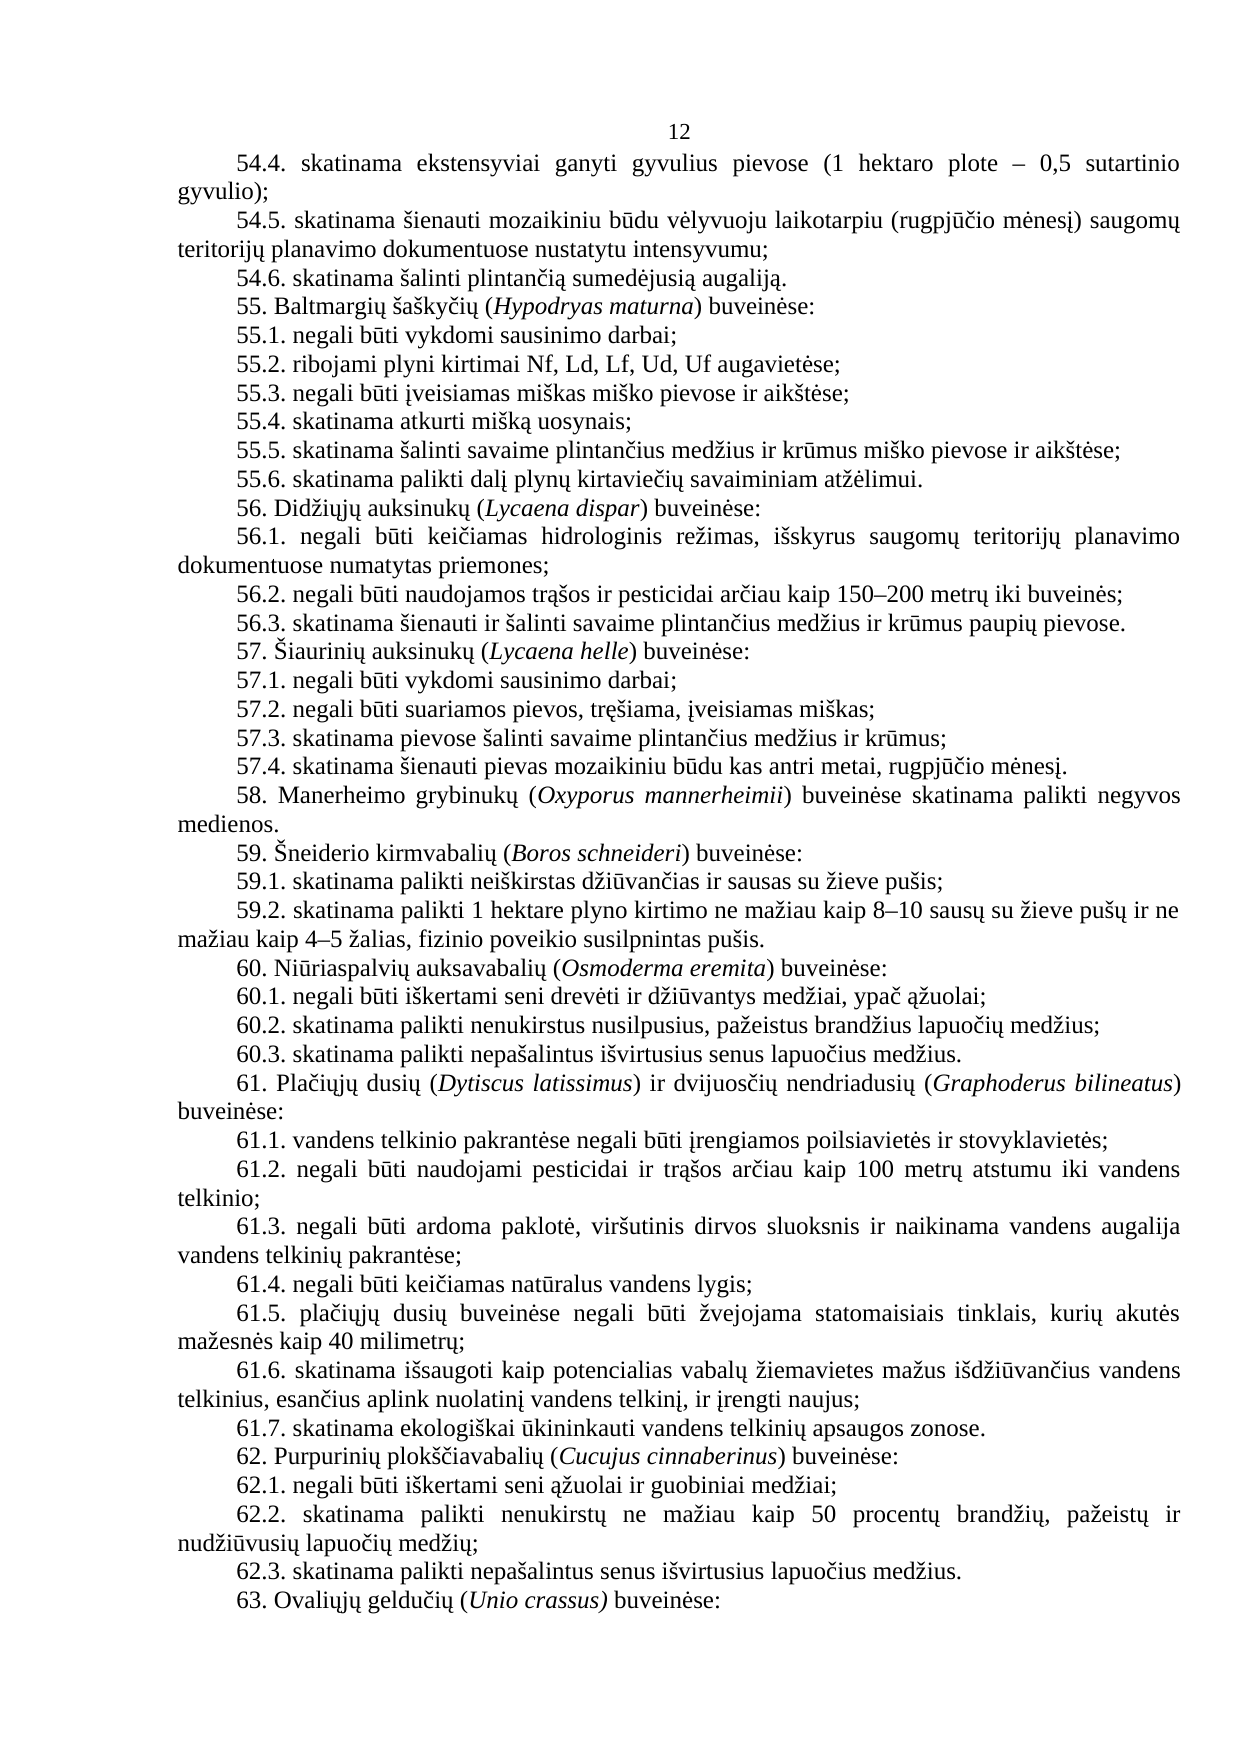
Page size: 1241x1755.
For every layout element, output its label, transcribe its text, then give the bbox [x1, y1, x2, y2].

text 59.1. skatinama palikti neiškirstas džiūvančias ir sausas su žieve pušis; [177, 866, 1181, 895]
text 55.6. skatinama palikti dalį plynų kirtaviečių savaiminiam atžėlimui. [177, 464, 1181, 493]
text 62.2. skatinama palikti nenukirstų ne mažiau kaip 50 procentų brandžių, pažeistų ir nudžiūvusių lapuočių medžių; [177, 1499, 1181, 1556]
text 55.4. skatinama atkurti mišką uosynais; [177, 406, 1181, 435]
text 55.2. ribojami plyni kirtimai Nf, Ld, Lf, Ud, Uf augavietėse; [177, 349, 1181, 378]
text 61.2. negali būti naudojami pesticidai ir trąšos arčiau kaip 100 metrų atstumu iki vandens telkinio; [177, 1154, 1181, 1211]
text 61.5. plačiųjų dusių buveinėse negali būti žvejojama statomaisiais tinklais, kurių akutės mažesnės kaip 40 milimetrų; [177, 1298, 1181, 1355]
text 54.4. skatinama ekstensyviai ganyti gyvulius pievose (1 hektaro plote – 0,5 sutartinio gyvulio); [177, 148, 1181, 205]
text 62. Purpurinių plokščiavabalių (Cucujus cinnaberinus) buveinėse: [177, 1441, 1181, 1470]
text 62.1. negali būti iškertami seni ąžuolai ir guobiniai medžiai; [177, 1470, 1181, 1499]
text 56.2. negali būti naudojamos trąšos ir pesticidai arčiau kaip 150–200 metrų iki buveinės; [177, 579, 1181, 608]
text 58. Manerheimo grybinukų (Oxyporus mannerheimii) buveinėse skatinama palikti negyvos medienos. [177, 780, 1181, 838]
text 57.3. skatinama pievose šalinti savaime plintančius medžius ir krūmus; [177, 723, 1181, 751]
text 56.3. skatinama šienauti ir šalinti savaime plintančius medžius ir krūmus paupių pievose. [177, 608, 1181, 636]
text 61.4. negali būti keičiamas natūralus vandens lygis; [177, 1269, 1181, 1298]
text 62.3. skatinama palikti nepašalintus senus išvirtusius lapuočius medžius. [177, 1556, 1181, 1585]
text 61. Plačiųjų dusių (Dytiscus latissimus) ir dvijuosčių nendriadusių (Graphoderus bilineatus) buveinėse: [177, 1068, 1181, 1125]
text 54.5. skatinama šienauti mozaikiniu būdu vėlyvuoju laikotarpiu (rugpjūčio mėnesį) saugomų teritorijų planavimo dokumentuose nustatytu intensyvumu; [177, 205, 1181, 263]
text 57.1. negali būti vykdomi sausinimo darbai; [177, 665, 1181, 694]
text 61.3. negali būti ardoma paklotė, viršutinis dirvos sluoksnis ir naikinama vandens augalija vandens telkinių pakrantėse; [177, 1211, 1181, 1269]
text 59. Šneiderio kirmvabalių (Boros schneideri) buveinėse: [177, 838, 1181, 866]
text 60. Niūriaspalvių auksavabalių (Osmoderma eremita) buveinėse: [177, 953, 1181, 981]
text 55.3. negali būti įveisiamas miškas miško pievose ir aikštėse; [177, 378, 1181, 406]
text 56.1. negali būti keičiamas hidrologinis režimas, išskyrus saugomų teritorijų planavimo dokumentuose numatytas priemones; [177, 521, 1181, 579]
text 57. Šiaurinių auksinukų (Lycaena helle) buveinėse: [177, 636, 1181, 665]
text 59.2. skatinama palikti 1 hektare plyno kirtimo ne mažiau kaip 8–10 sausų su žieve pušų ir ne mažiau kaip 4–5 žalias, fizinio poveikio susilpnintas pušis. [177, 895, 1181, 953]
text 54.6. skatinama šalinti plintančią sumedėjusią augaliją. [177, 263, 1181, 291]
text 61.1. vandens telkinio pakrantėse negali būti įrengiamos poilsiavietės ir stovyklavietės; [177, 1125, 1181, 1154]
text 61.7. skatinama ekologiškai ūkininkauti vandens telkinių apsaugos zonose. [177, 1413, 1181, 1441]
text 55. Baltmargių šaškyčių (Hypodryas maturna) buveinėse: [177, 291, 1181, 320]
text 57.2. negali būti suariamos pievos, tręšiama, įveisiamas miškas; [177, 694, 1181, 723]
text 60.2. skatinama palikti nenukirstus nusilpusius, pažeistus brandžius lapuočių medžius; [177, 1010, 1181, 1039]
text 55.1. negali būti vykdomi sausinimo darbai; [177, 320, 1181, 349]
text 60.3. skatinama palikti nepašalintus išvirtusius senus lapuočius medžius. [177, 1039, 1181, 1068]
text 55.5. skatinama šalinti savaime plintančius medžius ir krūmus miško pievose ir aikštėse; [177, 435, 1181, 464]
text 60.1. negali būti iškertami seni drevėti ir džiūvantys medžiai, ypač ąžuolai; [177, 981, 1181, 1010]
text 63. Ovaliųjų geldučių (Unio crassus) buveinėse: [177, 1585, 1181, 1614]
text 57.4. skatinama šienauti pievas mozaikiniu būdu kas antri metai, rugpjūčio mėnesį. [177, 751, 1181, 780]
text 61.6. skatinama išsaugoti kaip potencialias vabalų žiemavietes mažus išdžiūvančius vandens telkinius, esančius aplink nuolatinį vandens telkinį, ir įrengti naujus; [177, 1355, 1181, 1413]
text 56. Didžiųjų auksinukų (Lycaena dispar) buveinėse: [177, 493, 1181, 521]
